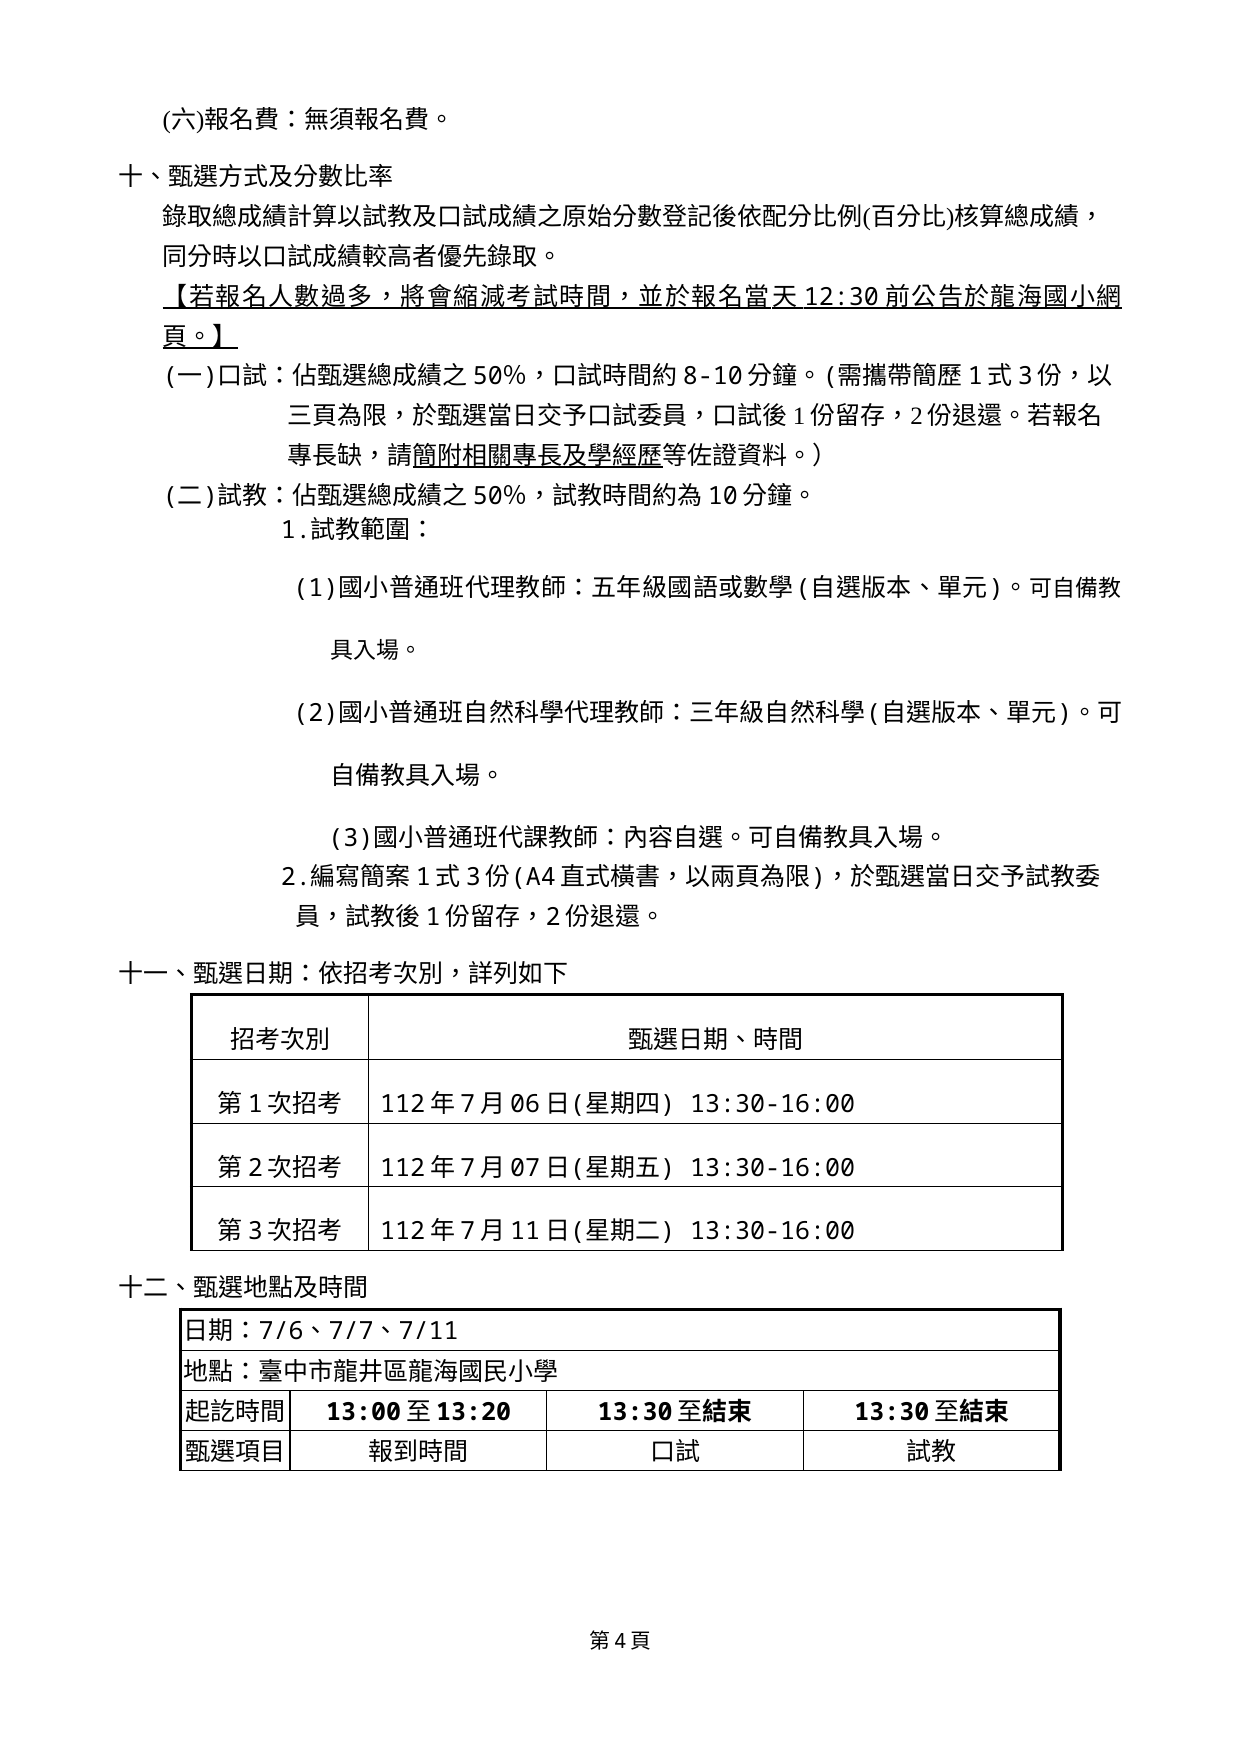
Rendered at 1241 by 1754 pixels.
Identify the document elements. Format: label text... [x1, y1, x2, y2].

table_cell 13:00至13:20 [291, 1391, 546, 1430]
table_cell 第1次招考 [193, 1060, 368, 1122]
text (二)試教：佔甄選總成績之50％，試教時間約為10分鐘。 [163, 475, 1122, 511]
text (一)口試：佔甄選總成績之50％，口試時間約8-10分鐘。(需攜帶簡歷1式3份，以三頁為限，於甄選當日交予口試委員，口試後1份留存，2份退還。若報名專長缺，請簡附相關專長及學經歷等佐證資料。） [163, 356, 1122, 472]
table_cell 起訖時間 [182, 1391, 289, 1430]
text (六)報名費：無須報名費。 [162, 100, 1122, 136]
table_cell 甄選項目 [182, 1431, 289, 1470]
text 2.編寫簡案1式3份(A4直式橫書，以兩頁為限)，於甄選當日交予試教委員，試教後1份留存，2份退還。 [281, 857, 1122, 933]
table_header 招考次別 [193, 996, 368, 1059]
text 【若報名人數過多，將會縮減考試時間，並於報名當天12:30前公告於龍海國小網頁。】 [162, 276, 1122, 352]
table_cell 口試 [547, 1431, 803, 1470]
text 十二、甄選地點及時間 [118, 1268, 1122, 1304]
table_cell 13:30至結束 [804, 1391, 1058, 1430]
text (3)國小普通班代課教師：內容自選。可自備教具入場。 [118, 794, 1122, 857]
text 十、甄選方式及分數比率 [118, 157, 1122, 193]
table_cell 報到時間 [291, 1431, 546, 1470]
table_cell 112年7月06日(星期四) 13:30-16:00 [369, 1060, 1061, 1122]
table_cell 地點：臺中市龍井區龍海國民小學 [182, 1351, 1058, 1390]
table_header 日期：7/6、7/7、7/11 [182, 1311, 1058, 1350]
text 1.試教範圍： [281, 515, 1122, 544]
table_cell 13:30至結束 [547, 1391, 803, 1430]
text (1)國小普通班代理教師：五年級國語或數學(自選版本、單元)。可自備教具入場。 [293, 544, 1122, 669]
text 十一、甄選日期：依招考次別，詳列如下 [118, 953, 1122, 990]
table_cell 第2次招考 [193, 1124, 368, 1186]
table_cell 試教 [804, 1431, 1058, 1470]
table_cell 112年7月11日(星期二) 13:30-16:00 [369, 1187, 1061, 1249]
text 錄取總成績計算以試教及口試成績之原始分數登記後依配分比例(百分比)核算總成績，同分時以口試成績較高者優先錄取。 [162, 197, 1122, 273]
table_header 甄選日期、時間 [369, 996, 1061, 1059]
table_cell 第3次招考 [193, 1187, 368, 1249]
text (2)國小普通班自然科學代理教師：三年級自然科學(自選版本、單元)。可自備教具入場。 [293, 669, 1122, 794]
table_cell 112年7月07日(星期五) 13:30-16:00 [369, 1124, 1061, 1186]
